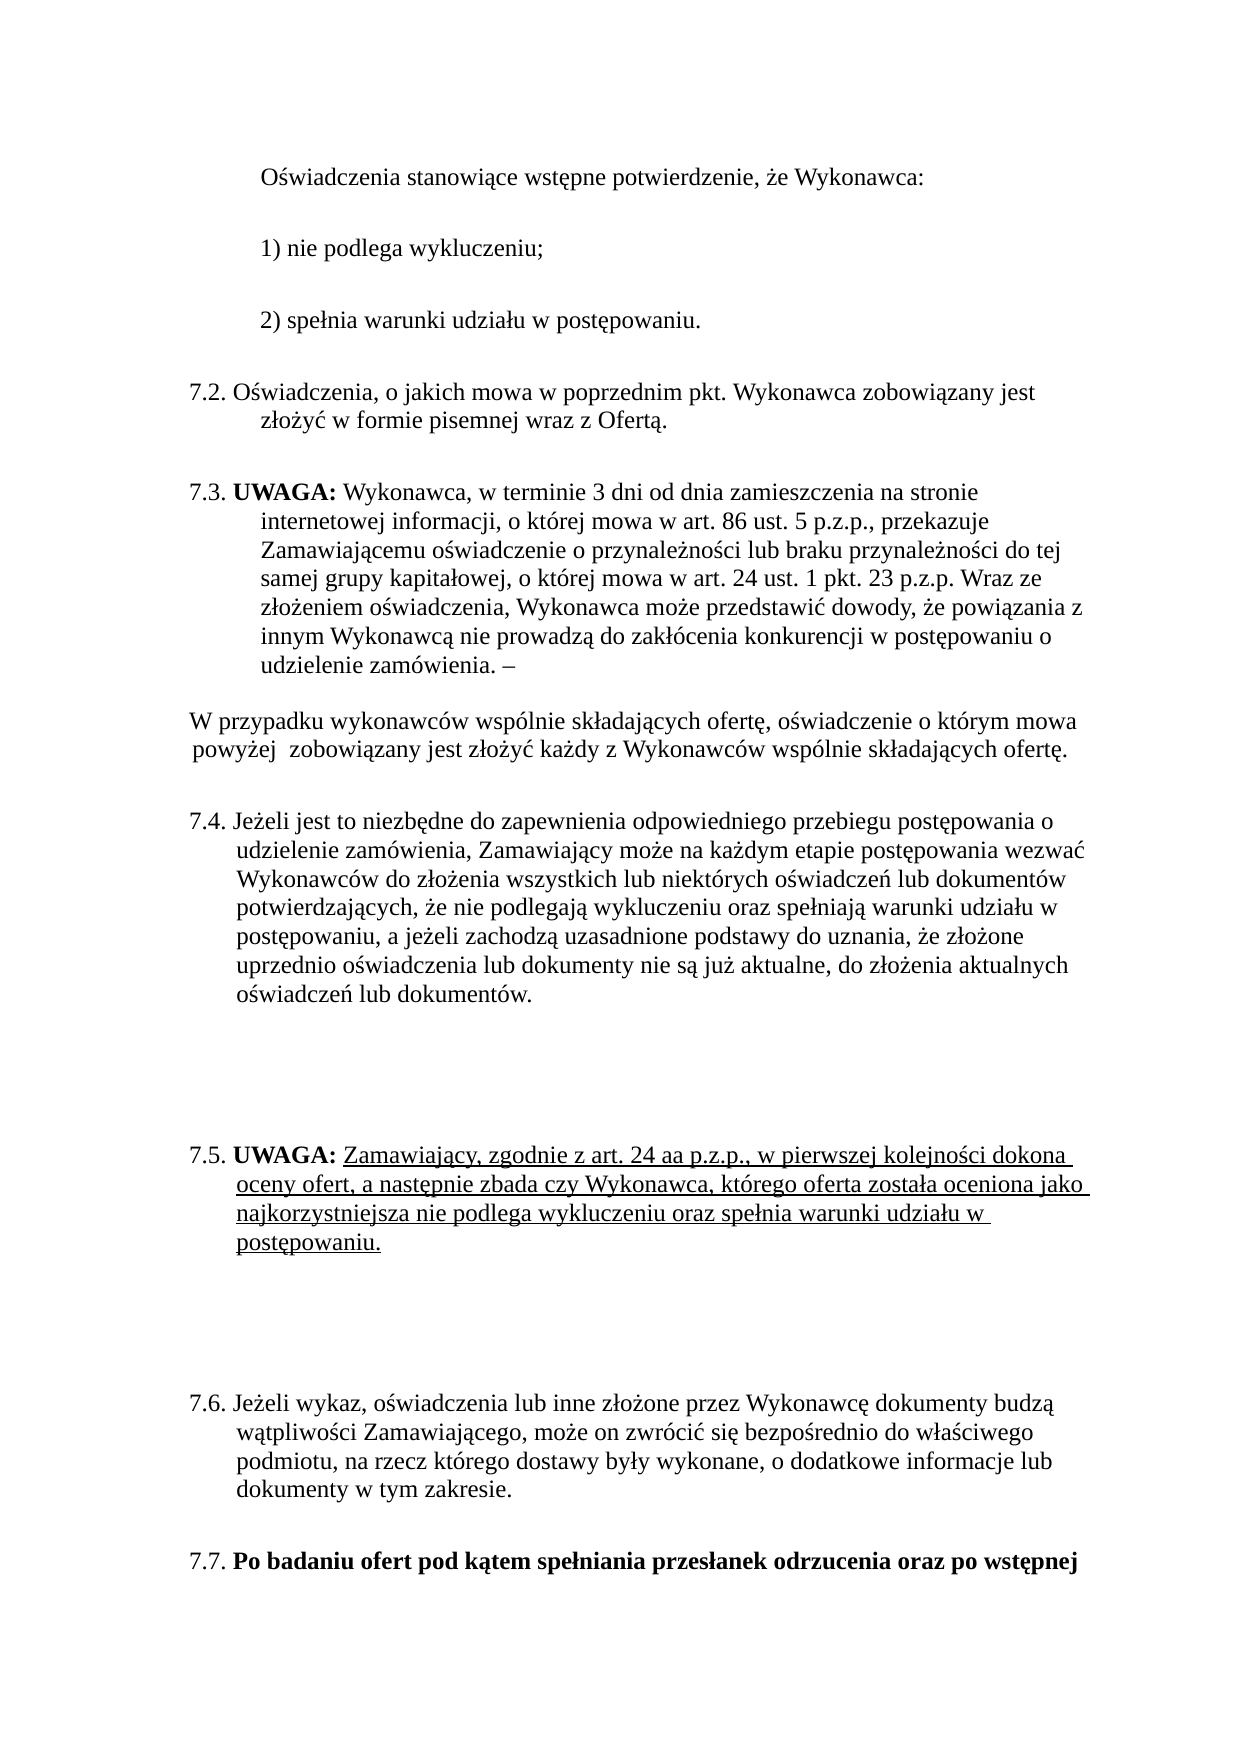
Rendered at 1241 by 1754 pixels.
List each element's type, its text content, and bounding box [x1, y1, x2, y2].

table_cell 7.6. Jeżeli wykaz, oświadczenia lub inne złożone przez Wykonawcę dokumenty budzą wątpliwości Zamawiającego, może on zwrócić się bezpośrednio do właściwego podmiotu, na rzecz którego dostawy były wykonane, o dodatkowe informacje lub dokumenty w tym zakresie. [140, 1374, 1099, 1532]
table_cell 7.2. Oświadczenia, o jakich mowa w poprzednim pkt. Wykonawca zobowiązany jest złożyć w formie pisemnej wraz z Ofertą. [140, 363, 1099, 463]
table_cell 2) spełnia warunki udziału w postępowaniu. [140, 291, 1099, 363]
table_cell 7.5. UWAGA: Zamawiający, zgodnie z art. 24 aa p.z.p., w pierwszej kolejności dokona oceny ofert, a następnie zbada czy Wykonawca, którego oferta została oceniona jako najkorzystniejsza nie podlega wykluczeniu oraz spełnia warunki udziału w postępowaniu. [140, 1126, 1099, 1284]
table_cell 7.7. Po badaniu ofert pod kątem spełniania przesłanek odrzucenia oraz po wstępnej [140, 1532, 1099, 1583]
table_cell [140, 1284, 1099, 1374]
table_cell 1) nie podlega wykluczeniu; [140, 219, 1099, 291]
table_header Oświadczenia stanowiące wstępne potwierdzenie, że Wykonawca: [140, 148, 1099, 219]
table_cell 7.4. Jeżeli jest to niezbędne do zapewnienia odpowiedniego przebiegu postępowania o udzielenie zamówienia, Zamawiający może na każdym etapie postępowania wezwać Wykonawców do złożenia wszystkich lub niektórych oświadczeń lub dokumentów potwierdzających, że nie podlegają wykluczeniu oraz spełniają warunki udziału w postępowaniu, a jeżeli zachodzą uzasadnione podstawy do uznania, że złożone uprzednio oświadczenia lub dokumenty nie są już aktualne, do złożenia aktualnych oświadczeń lub dokumentów. [140, 792, 1099, 1036]
table_cell [140, 1036, 1099, 1126]
table_cell 7.3. UWAGA: Wykonawca, w terminie 3 dni od dnia zamieszczenia na stronie internetowej informacji, o której mowa w art. 86 ust. 5 p.z.p., przekazuje Zamawiającemu oświadczenie o przynależności lub braku przynależności do tej samej grupy kapitałowej, o której mowa w art. 24 ust. 1 pkt. 23 p.z.p. Wraz ze złożeniem oświadczenia, Wykonawca może przedstawić dowody, że powiązania z innym Wykonawcą nie prowadzą do zakłócenia konkurencji w postępowaniu o udzielenie zamówienia. – W przypadku wykonawców wspólnie składających ofertę, oświadczenie o którym mowa powyżej zobowiązany jest złożyć każdy z Wykonawców wspólnie składających ofertę. [140, 463, 1099, 792]
